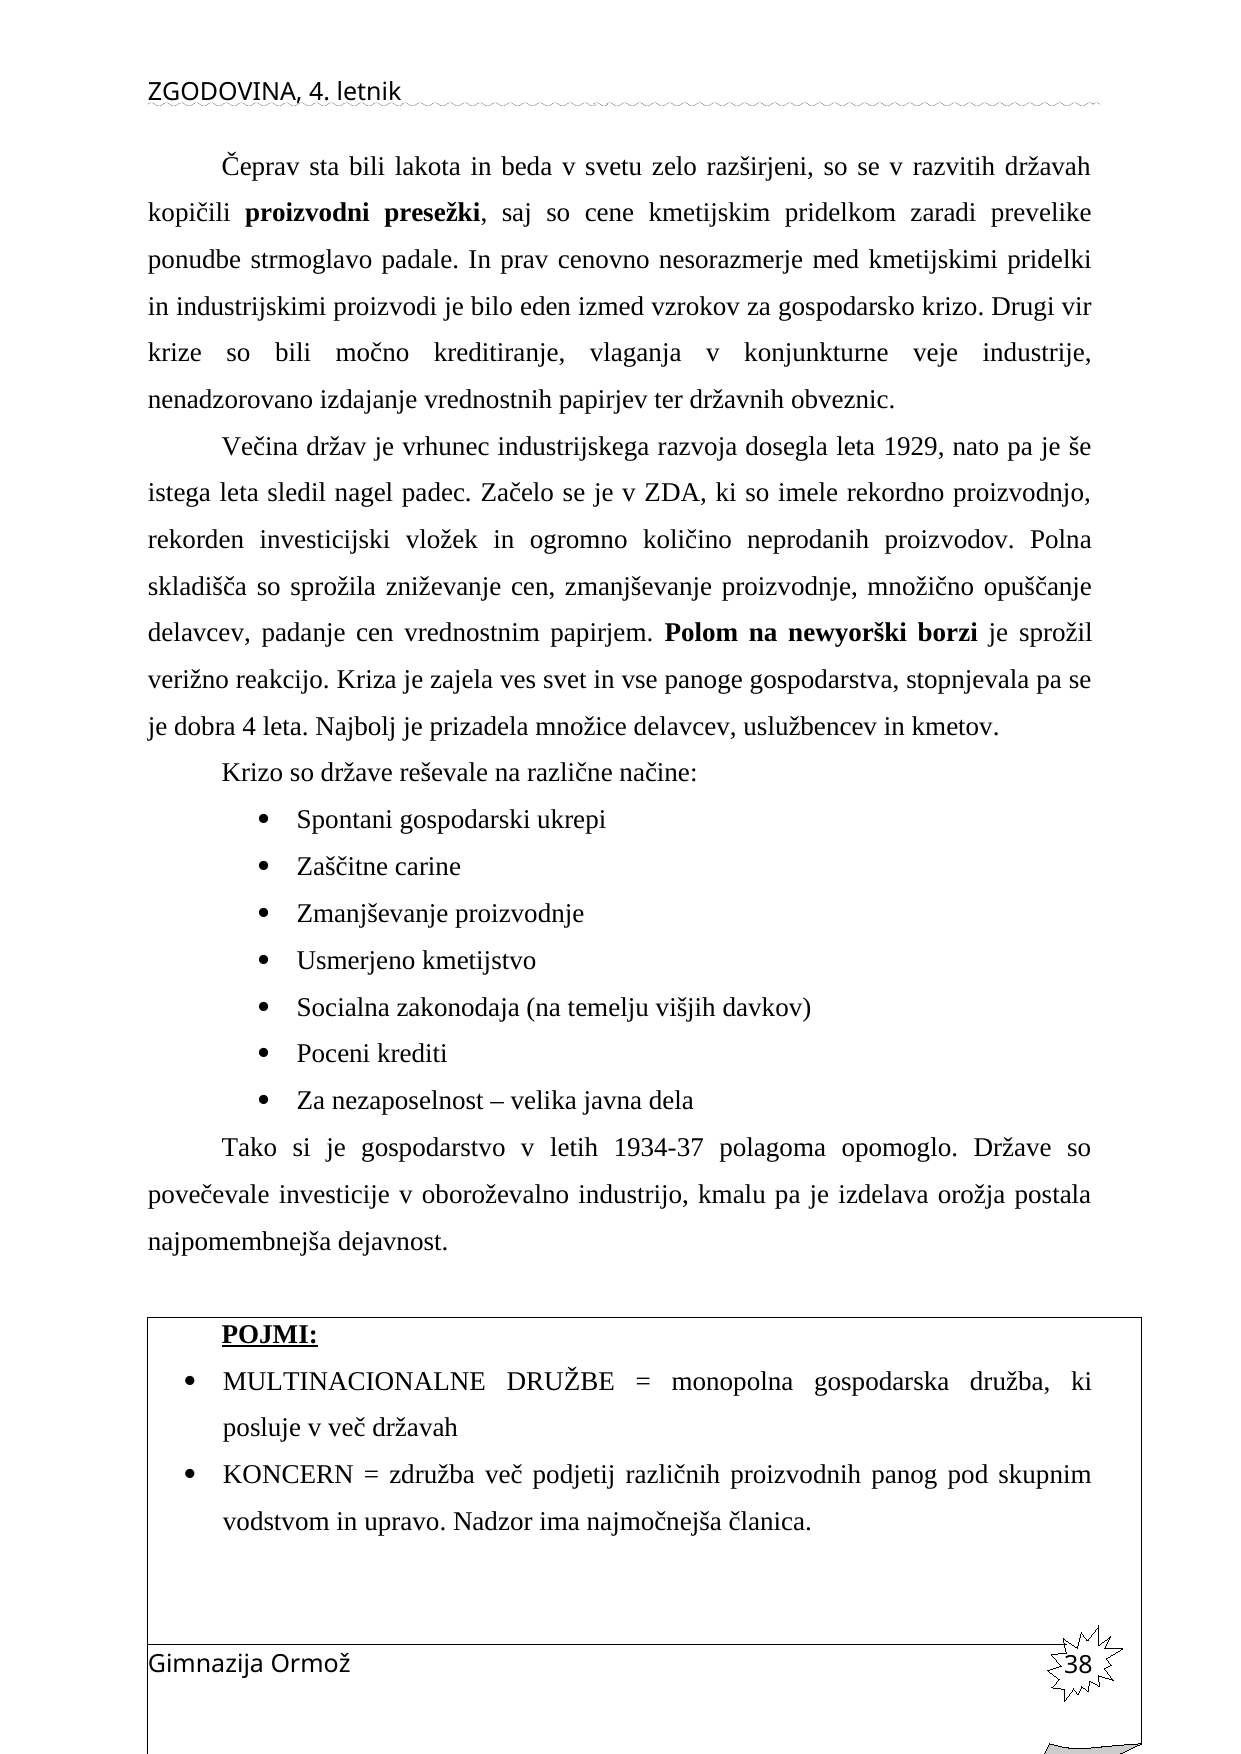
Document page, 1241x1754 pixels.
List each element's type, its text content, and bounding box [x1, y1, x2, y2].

list Za nezaposelnost – velika javna dela [259, 1084, 1093, 1116]
list Poceni krediti [259, 1037, 1093, 1069]
list KONCERN = združba več podjetij različnih proizvodnih panog pod skupnim vodstvom in upravo. Nadzor ima najmočnejša članica. [185, 1458, 1093, 1536]
text POJMI: [148, 1318, 1093, 1349]
text Tako si je gospodarstvo v letih 1934-37 polagoma opomoglo. Države so povečevale investicije v oboroževalno industrijo, kmalu pa je izdelava orožja postala najpomembnejša dejavnost. [148, 1131, 1093, 1256]
list Socialna zakonodaja (na temelju višjih davkov) [259, 991, 1093, 1022]
list Usmerjeno kmetijstvo [259, 944, 1093, 975]
list Zmanjševanje proizvodnje [259, 897, 1093, 928]
text Krizo so države reševale na različne načine: [148, 756, 1093, 788]
text Čeprav sta bili lakota in beda v svetu zelo razširjeni, so se v razvitih državah kopičili proizvodni presežki, saj so cene kmetijskim pridelkom zaradi prevelike ponudbe strmoglavo padale. In prav cenovno nesorazmerje med kmetijskimi pridelki in industrijskimi proizvodi je bilo eden izmed vzrokov za gospodarsko krizo. Drugi vir krize so bili močno kreditiranje, vlaganja v konjunkturne veje industrije, nenadzorovano izdajanje vrednostnih papirjev ter državnih obveznic. [148, 150, 1093, 414]
list MULTINACIONALNE DRUŽBE = monopolna gospodarska družba, ki posluje v več državah [185, 1364, 1093, 1442]
list Spontani gospodarski ukrepi [259, 803, 1093, 834]
list Zaščitne carine [259, 850, 1093, 881]
text Večina držav je vrhunec industrijskega razvoja dosegla leta 1929, nato pa je še istega leta sledil nagel padec. Začelo se je v ZDA, ki so imele rekordno proizvodnjo, rekorden investicijski vložek in ogromno količino neprodanih proizvodov. Polna skladišča so sprožila zniževanje cen, zmanjševanje proizvodnje, množično opuščanje delavcev, padanje cen vrednostnim papirjem. Polom na newyorški borzi je sprožil verižno reakcijo. Kriza je zajela ves svet in vse panoge gospodarstva, stopnjevala pa se je dobra 4 leta. Najbolj je prizadela množice delavcev, uslužbencev in kmetov. [148, 430, 1093, 741]
